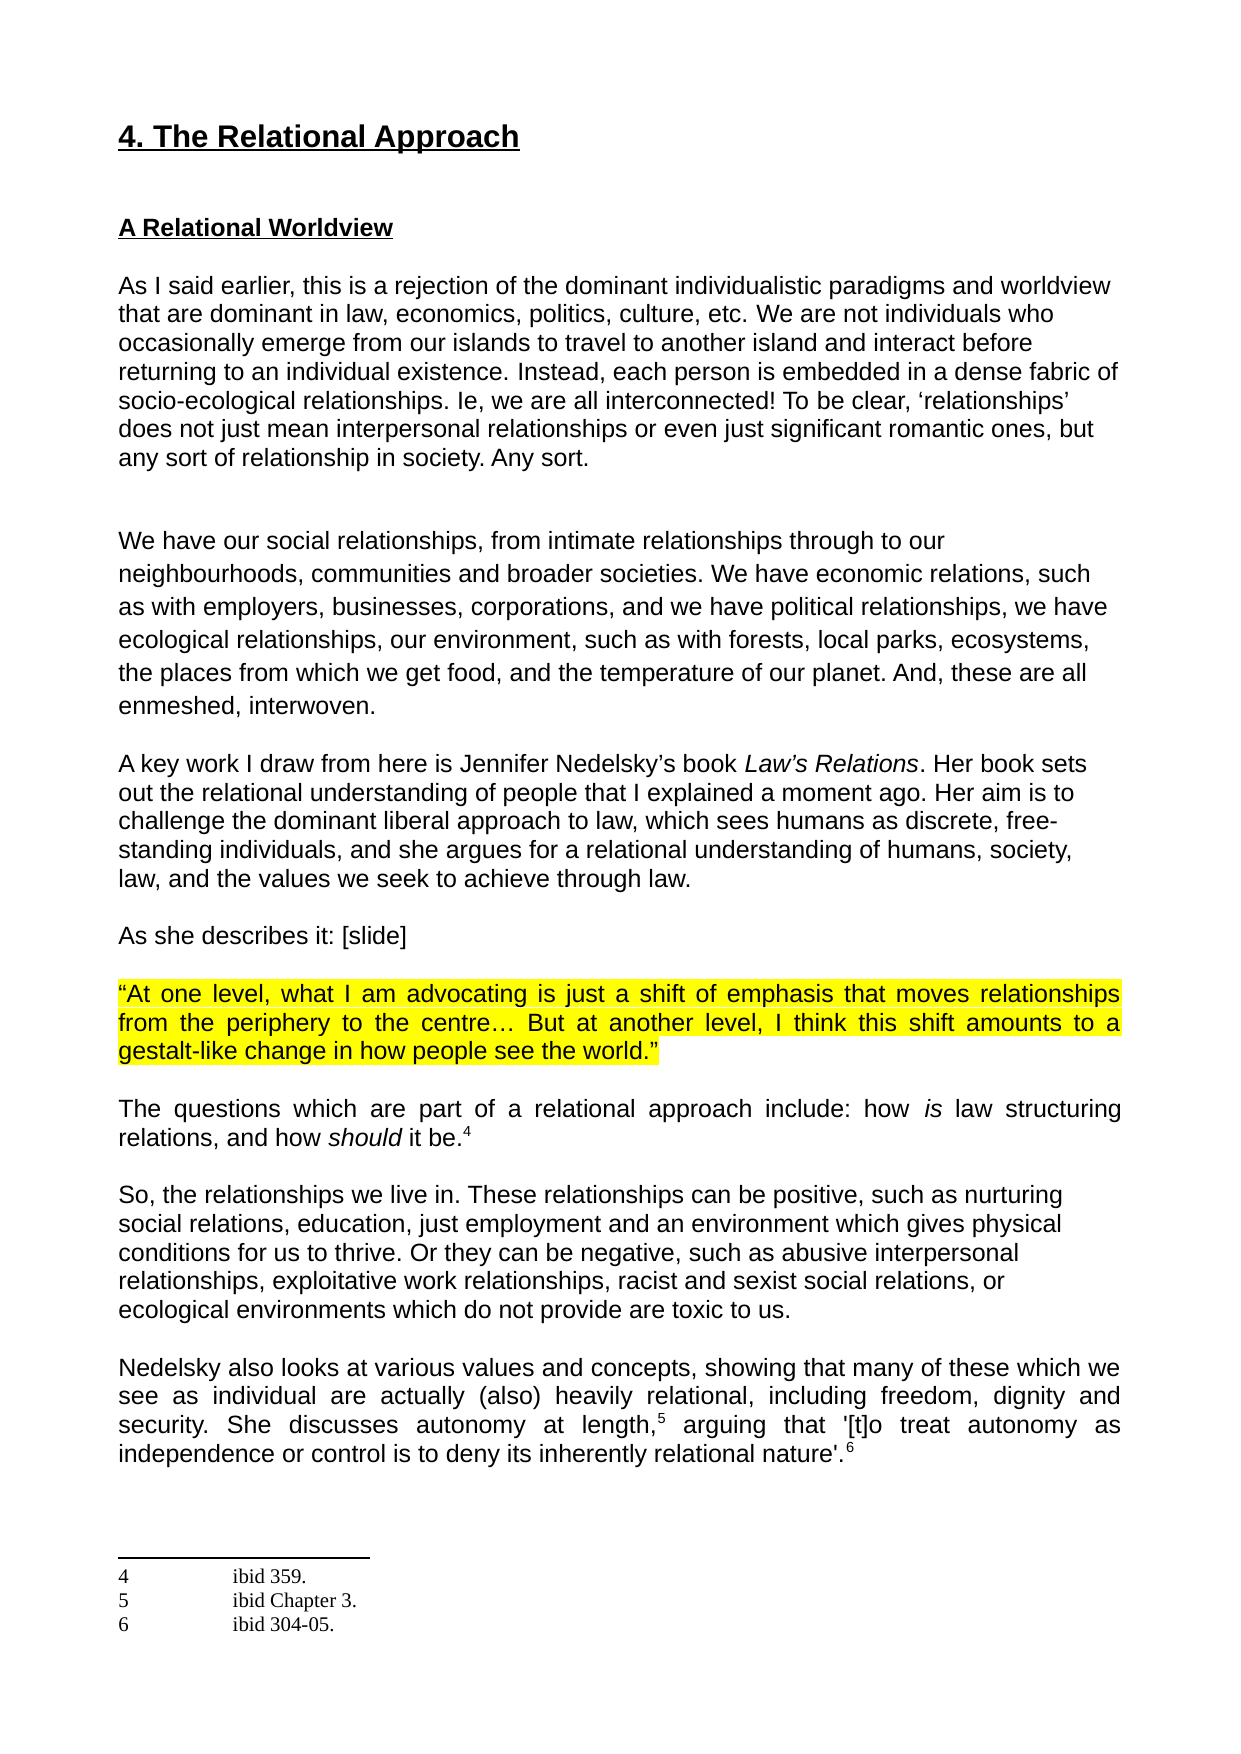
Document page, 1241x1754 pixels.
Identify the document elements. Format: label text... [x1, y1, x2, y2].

text ibid Chapter 3. [118, 1588, 1122, 1612]
text A Relational Worldview [118, 213, 1122, 242]
text As she describes it: [slide] [118, 921, 1122, 950]
text We have our social relationships, from intimate relationships through to our neighbourhoods, communities and broader societies. We have economic relations, such as with employers, businesses, corporations, and we have political relationships, we have ecological relationships, our environment, such as with forests, local parks, ecosystems, the places from which we get food, and the temperature of our planet. And, these are all enmeshed, interwoven. [118, 526, 1122, 719]
text ibid 359. [118, 1564, 1122, 1588]
text So, the relationships we live in. These relationships can be positive, such as nurturing social relations, education, just employment and an environment which gives physical conditions for us to thrive. Or they can be negative, such as abusive interpersonal relationships, exploitative work relationships, racist and sexist social relations, or ecological environments which do not provide are toxic to us. [118, 1180, 1122, 1324]
text ibid 304-05. [118, 1612, 1122, 1636]
text As I said earlier, this is a rejection of the dominant individualistic paradigms and worldview that are dominant in law, economics, politics, culture, etc. We are not individuals who occasionally emerge from our islands to travel to another island and interact before returning to an individual existence. Instead, each person is embedded in a dense fabric of socio-ecological relationships. Ie, we are all interconnected! To be clear, ‘relationships’ does not just mean interpersonal relationships or even just significant romantic ones, but any sort of relationship in society. Any sort. [118, 271, 1122, 472]
text “At one level, what I am advocating is just a shift of emphasis that moves relationships from the periphery to the centre… But at another level, I think this shift amounts to a gestalt-like change in how people see the world.” [118, 979, 1122, 1065]
text 4. The Relational Approach [118, 118, 1122, 154]
text The questions which are part of a relational approach include: how is law structuring relations, and how should it be. [118, 1094, 1122, 1151]
text Nedelsky also looks at various values and concepts, showing that many of these which we see as individual are actually (also) heavily relational, including freedom, dignity and security. She discusses autonomy at length, arguing that '[t]o treat autonomy as independence or control is to deny its inherently relational nature'. [118, 1352, 1122, 1467]
text A key work I draw from here is Jennifer Nedelsky’s book Law’s Relations. Her book sets out the relational understanding of people that I explained a moment ago. Her aim is to challenge the dominant liberal approach to law, which sees humans as discrete, free-standing individuals, and she argues for a relational understanding of humans, society, law, and the values we seek to achieve through law. [118, 749, 1122, 892]
